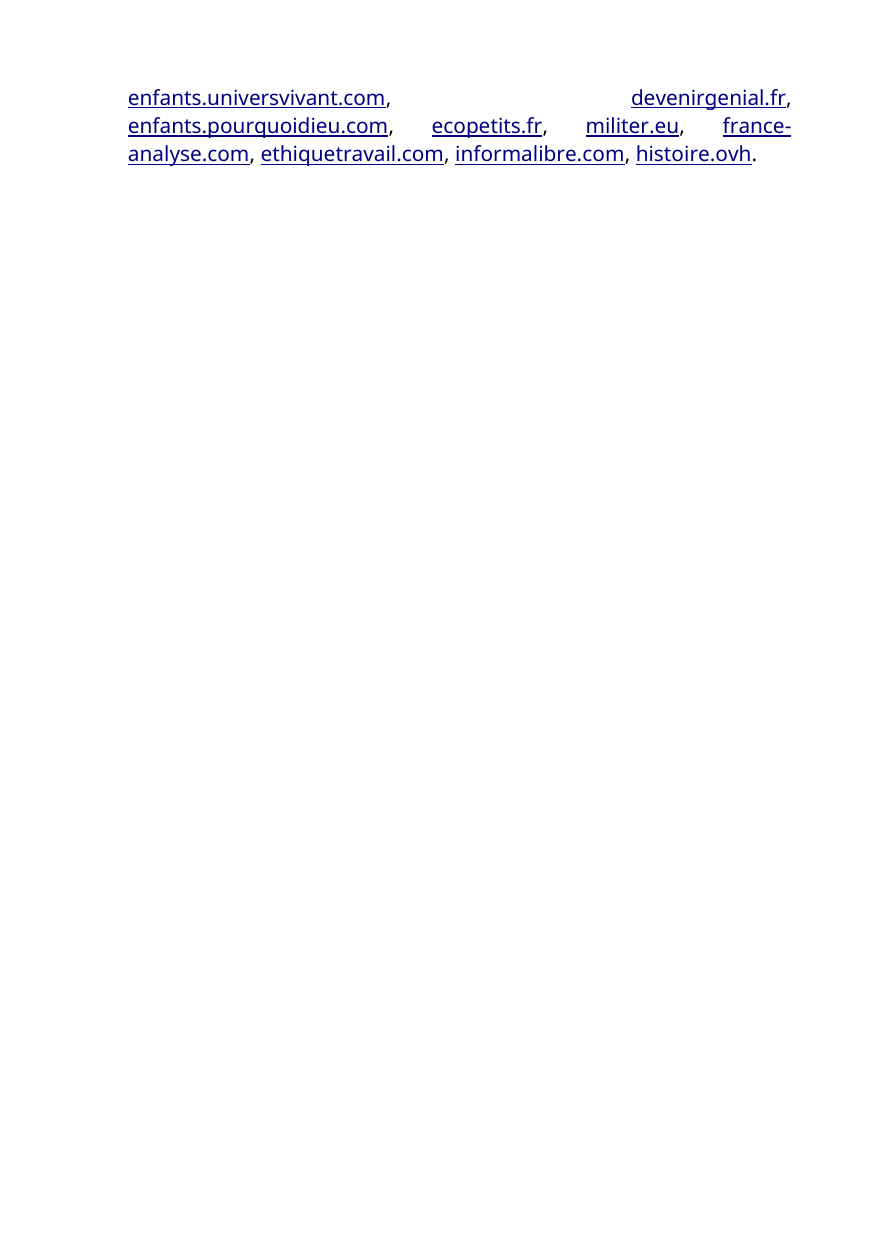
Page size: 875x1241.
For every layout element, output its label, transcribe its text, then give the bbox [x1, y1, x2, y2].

list enfants.universvivant.com, devenirgenial.fr, enfants.pourquoidieu.com, ecopetits.fr, militer.eu, france-analyse.com, ethiquetravail.com, informalibre.com, histoire.ovh. [83, 83, 791, 168]
